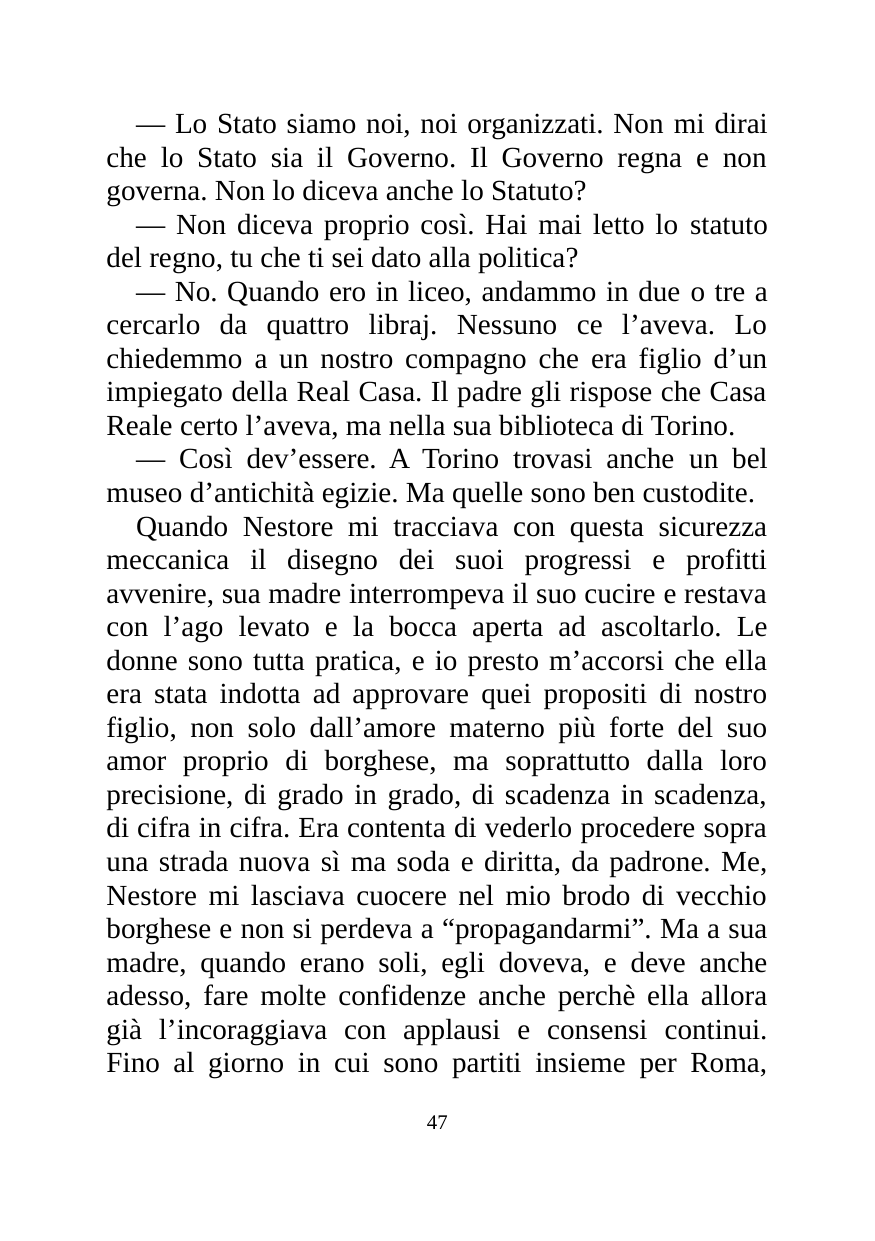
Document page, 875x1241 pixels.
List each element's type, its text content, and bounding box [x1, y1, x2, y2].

text — Lo Stato siamo noi, noi organizzati. Non mi dirai che lo Stato sia il Governo. Il Governo regna e non governa. Non lo diceva anche lo Statuto? [106, 106, 768, 207]
text — No. Quando ero in liceo, andammo in due o tre a cercarlo da quattro libraj. Nessuno ce l’aveva. Lo chiedemmo a un nostro compagno che era figlio d’un impiegato della Real Casa. Il padre gli rispose che Casa Reale certo l’aveva, ma nella sua biblioteca di Torino. [106, 274, 768, 442]
text — Così dev’essere. A Torino trovasi anche un bel museo d’antichità egizie. Ma quelle sono ben custodite. [106, 442, 768, 509]
text — Non diceva proprio così. Hai mai letto lo statuto del regno, tu che ti sei dato alla politica? [106, 207, 768, 274]
text Quando Nestore mi tracciava con questa sicurezza meccanica il disegno dei suoi progressi e profitti avvenire, sua madre interrompeva il suo cucire e restava con l’ago levato e la bocca aperta ad ascoltarlo. Le donne sono tutta pratica, e io presto m’accorsi che ella era stata indotta ad approvare quei propositi di nostro figlio, non solo dall’amore materno più forte del suo amor proprio di borghese, ma soprattutto dalla loro precisione, di grado in grado, di scadenza in scadenza, di cifra in cifra. Era contenta di vederlo procedere sopra una strada nuova sì ma soda e diritta, da padrone. Me, Nestore mi lasciava cuocere nel mio brodo di vecchio borghese e non si perdeva a “propagandarmi”. Ma a sua madre, quando erano soli, egli doveva, e deve anche adesso, fare molte confidenze anche perchè ella allora già l’incoraggiava con applausi e consensi continui. Fino al giorno in cui sono partiti insieme per Roma, [106, 509, 768, 1079]
